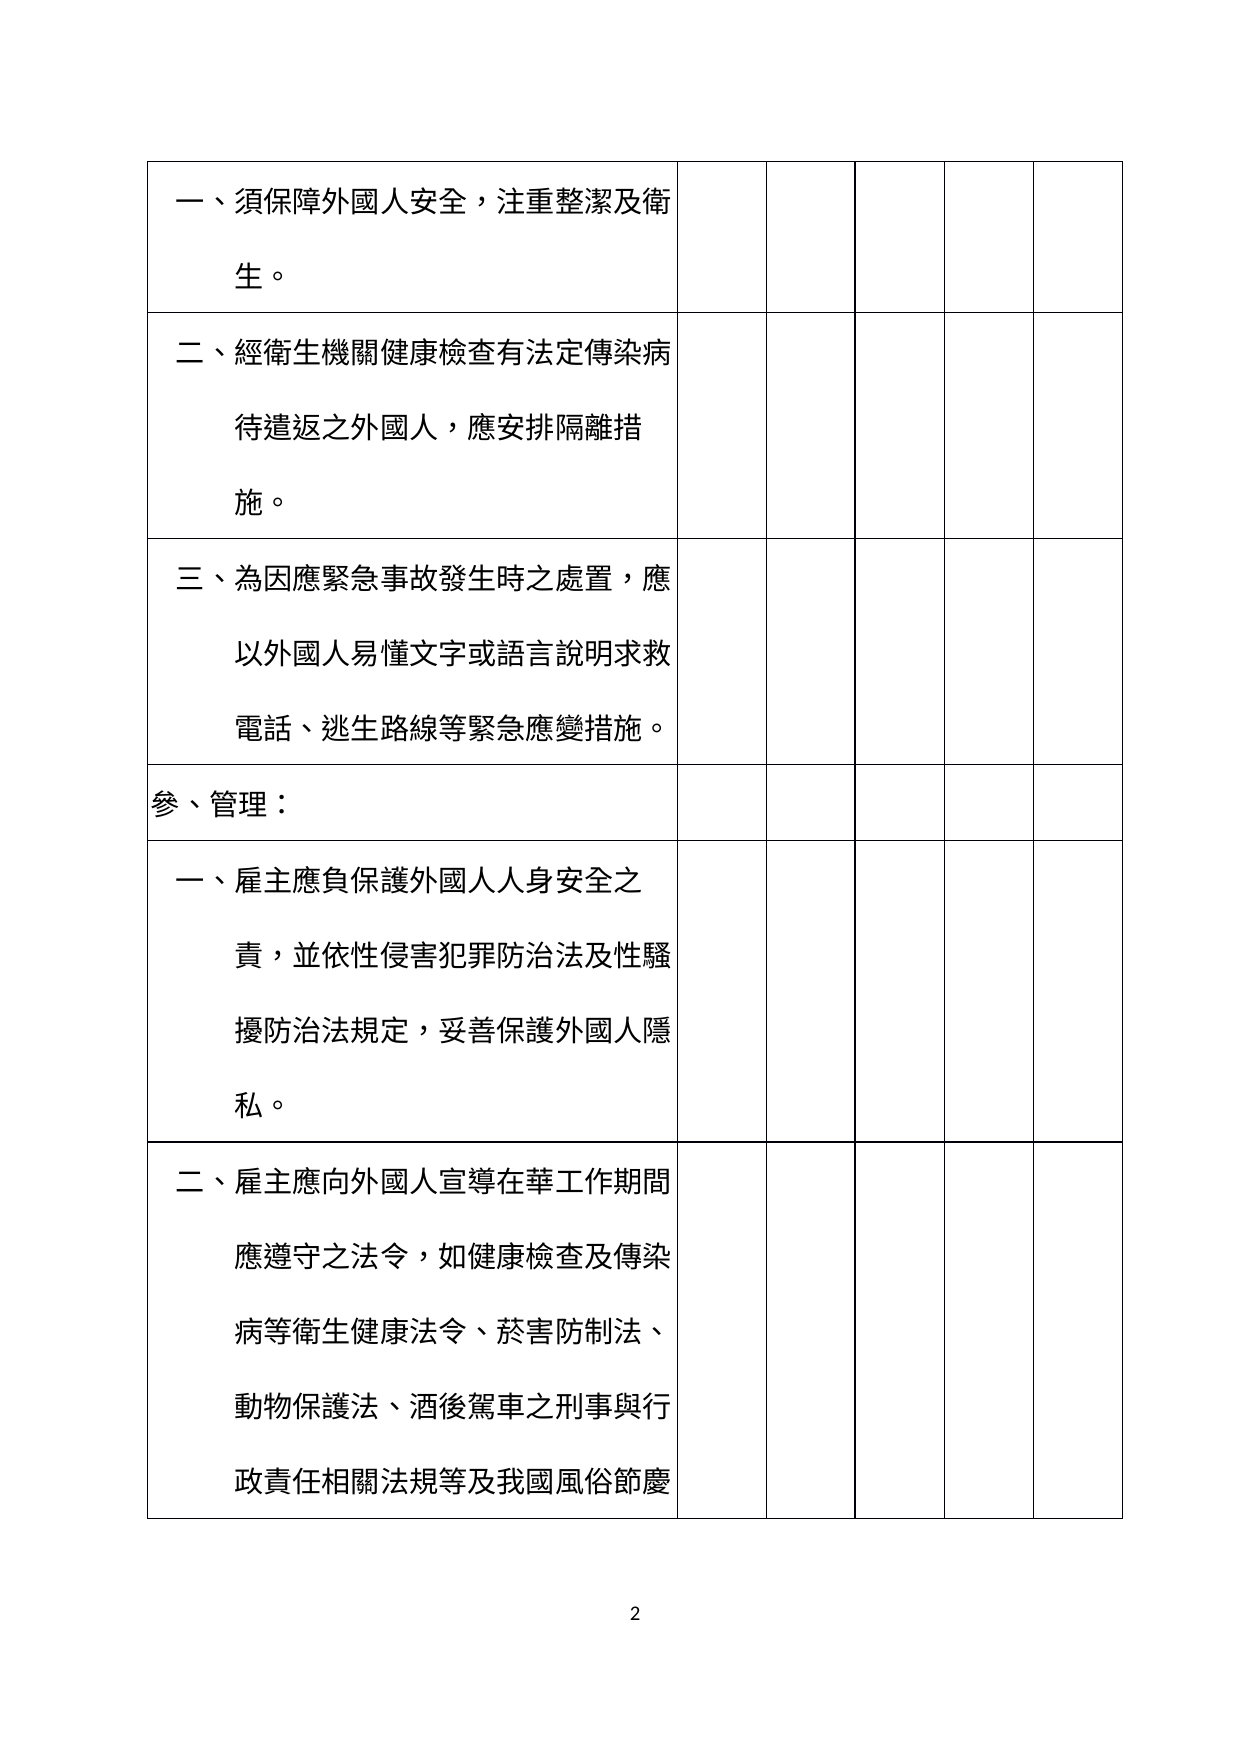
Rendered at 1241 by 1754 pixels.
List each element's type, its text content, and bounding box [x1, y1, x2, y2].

table_cell [945, 162, 1033, 312]
table_cell [1034, 162, 1122, 312]
table_cell [856, 539, 944, 764]
table_cell [945, 765, 1033, 840]
table_cell [856, 765, 944, 840]
table_cell [945, 539, 1033, 764]
table_cell [856, 313, 944, 538]
table_cell 三、為因應緊急事故發生時之處置，應以外國人易懂文字或語言說明求救電話、逃生路線等緊急應變措施。 [148, 539, 677, 764]
table_cell [678, 162, 766, 312]
table_cell [1034, 765, 1122, 840]
table_cell [767, 162, 854, 312]
table_cell 一、須保障外國人安全，注重整潔及衛生。 [148, 162, 677, 312]
table_cell [856, 162, 944, 312]
table_cell 二、雇主應向外國人宣導在華工作期間應遵守之法令，如健康檢查及傳染病等衛生健康法令、菸害防制法、動物保護法、酒後駕車之刑事與行政責任相關法規等及我國風俗節慶 [148, 1143, 677, 1517]
table_cell [767, 841, 854, 1141]
table_cell [767, 1143, 854, 1517]
table_cell [1034, 841, 1122, 1141]
table_cell [945, 1143, 1033, 1517]
table_cell 一、雇主應負保護外國人人身安全之責，並依性侵害犯罪防治法及性騷擾防治法規定，妥善保護外國人隱私。 [148, 841, 677, 1141]
table_cell [856, 841, 944, 1141]
table_cell [1034, 1143, 1122, 1517]
table_cell [678, 1143, 766, 1517]
table_cell [678, 765, 766, 840]
table_cell [767, 765, 854, 840]
table_cell [945, 313, 1033, 538]
table_cell [678, 841, 766, 1141]
table_cell [1034, 539, 1122, 764]
table_cell [856, 1143, 944, 1517]
table_cell [678, 313, 766, 538]
table_cell [1034, 313, 1122, 538]
table_cell [945, 841, 1033, 1141]
table_cell [767, 313, 854, 538]
table_cell 二、經衛生機關健康檢查有法定傳染病待遣返之外國人，應安排隔離措施。 [148, 313, 677, 538]
table_cell [678, 539, 766, 764]
table_cell [767, 539, 854, 764]
table_cell 參、管理： [148, 765, 677, 840]
